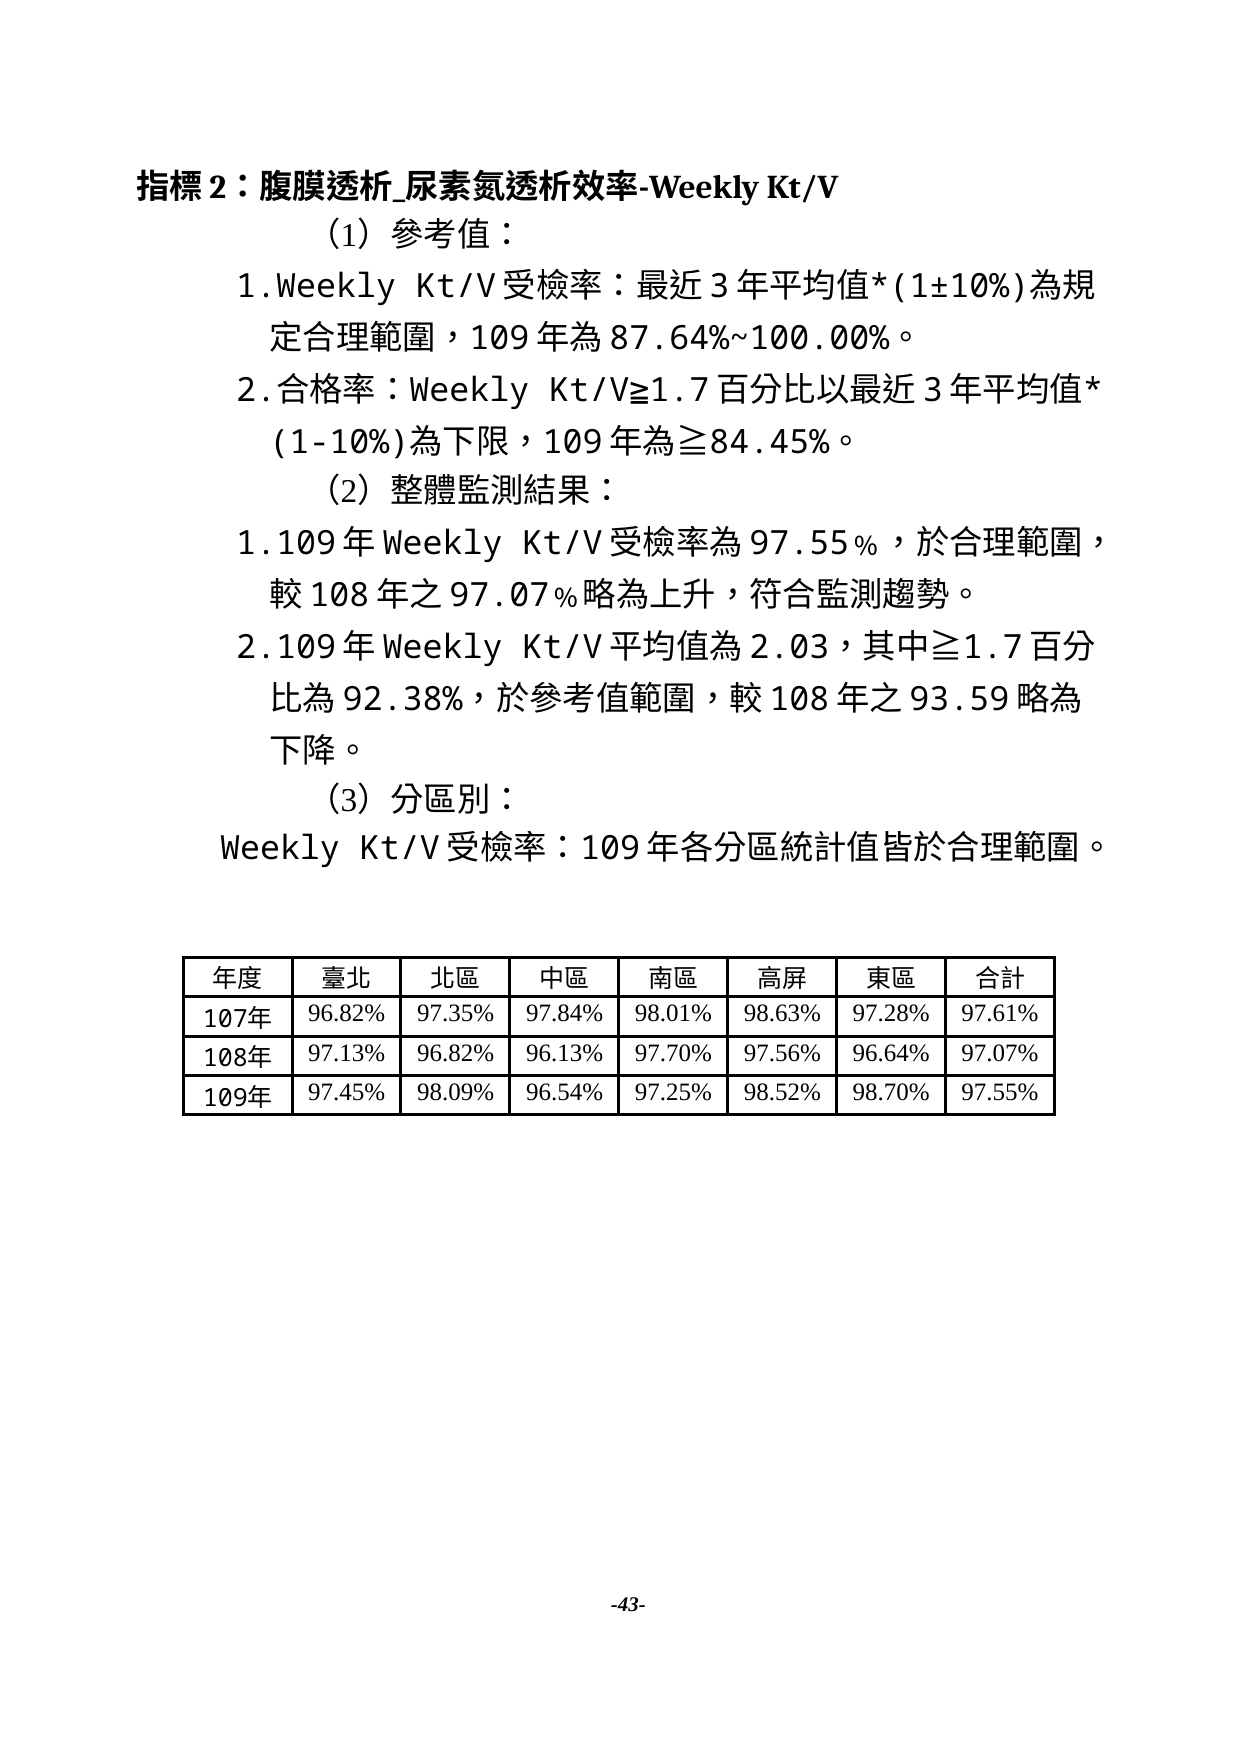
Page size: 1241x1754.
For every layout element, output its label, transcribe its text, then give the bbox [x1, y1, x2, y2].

table_cell 97.35% [402, 998, 508, 1034]
table_cell 97.84% [511, 998, 617, 1034]
table_cell 96.82% [294, 998, 399, 1034]
text 2.合格率：Weekly Kt/V≧1.7百分比以最近3年平均值*(1-10%)為下限，109年為≧84.45%。 [236, 360, 1111, 464]
table_cell 98.63% [729, 998, 835, 1034]
table_cell 97.25% [620, 1077, 726, 1113]
table_cell 98.52% [729, 1077, 835, 1113]
table_cell 97.13% [294, 1038, 399, 1074]
text 1.Weekly Kt/V受檢率：最近3年平均值*(1±10%)為規定合理範圍，109年為87.64%~100.00%。 [236, 256, 1111, 360]
table_cell 96.13% [511, 1038, 617, 1074]
table_cell 97.70% [620, 1038, 726, 1074]
table_header 中區 [511, 959, 617, 995]
table_cell 97.61% [947, 998, 1053, 1034]
table_cell 98.01% [620, 998, 726, 1034]
table_cell 98.09% [402, 1077, 508, 1113]
table_cell 108年 [185, 1038, 291, 1074]
table_cell 97.07% [947, 1038, 1053, 1074]
table_cell 109年 [185, 1077, 291, 1113]
table_header 高屏 [729, 959, 835, 995]
table_cell 97.56% [729, 1038, 835, 1074]
table_cell 96.64% [838, 1038, 944, 1074]
table_cell 96.82% [402, 1038, 508, 1074]
table_header 東區 [838, 959, 944, 995]
list 整體監測結果： [307, 464, 1122, 512]
table_header 南區 [620, 959, 726, 995]
table_header 臺北 [294, 959, 399, 995]
table_cell 97.45% [294, 1077, 399, 1113]
text 1.109年Weekly Kt/V受檢率為97.55﹪，於合理範圍，較108年之97.07﹪略為上升，符合監測趨勢。 [236, 512, 1111, 617]
list 分區別： [307, 773, 1122, 821]
subtitle 指標2：腹膜透析_尿素氮透析效率-Weekly Kt/V [136, 159, 1122, 208]
table_cell 97.28% [838, 998, 944, 1034]
table_cell 98.70% [838, 1077, 944, 1113]
text 2.109年Weekly Kt/V平均值為2.03，其中≧1.7百分比為92.38%，於參考值範圍，較108年之93.59略為下降。 [236, 617, 1111, 773]
table_cell 97.55% [947, 1077, 1053, 1113]
table_header 合計 [947, 959, 1053, 995]
table_header 北區 [402, 959, 508, 995]
text Weekly Kt/V受檢率：109年各分區統計值皆於合理範圍。 [220, 821, 1111, 869]
table_header 年度 [185, 959, 291, 995]
list 參考值： [307, 208, 1122, 256]
table_cell 107年 [185, 998, 291, 1034]
table_cell 96.54% [511, 1077, 617, 1113]
